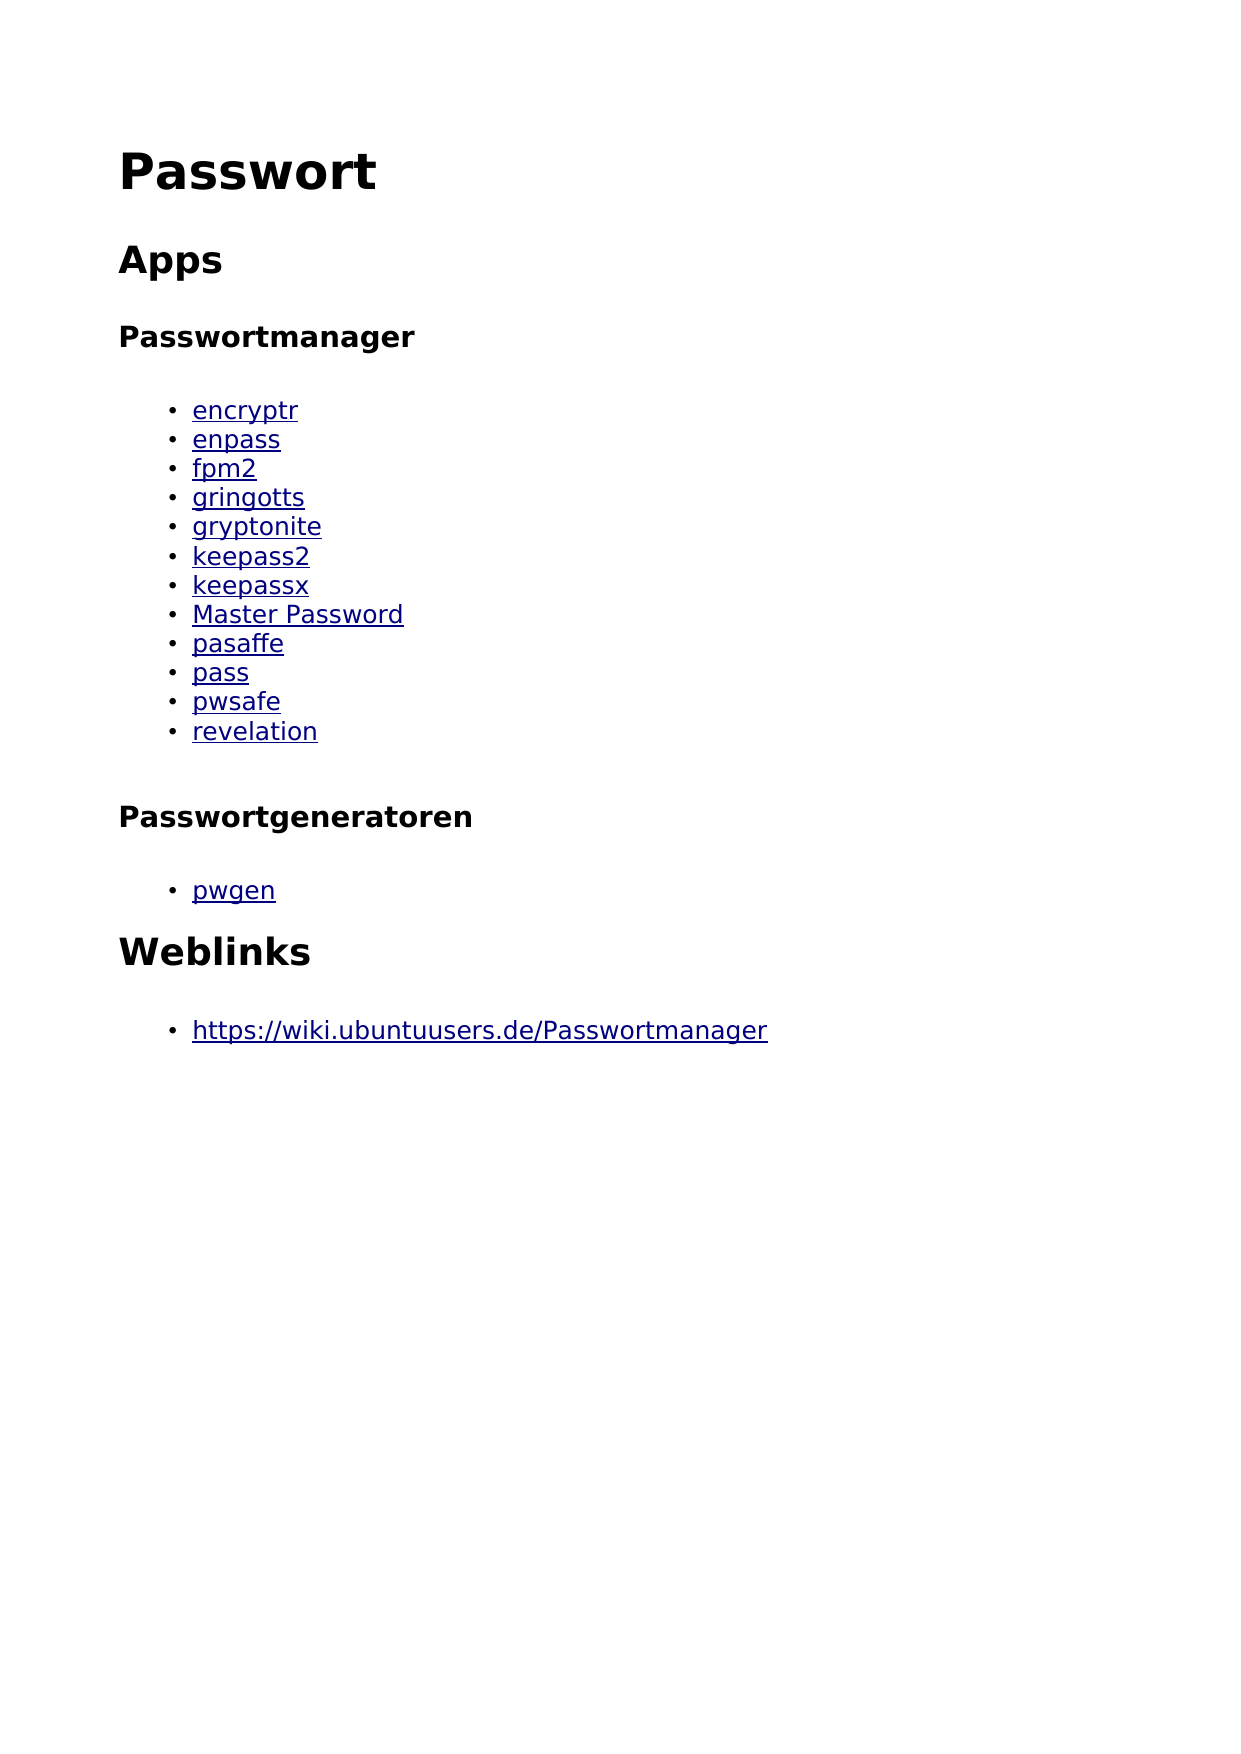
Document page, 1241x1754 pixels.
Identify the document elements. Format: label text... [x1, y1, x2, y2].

list gringotts [177, 483, 1122, 513]
subtitle Passwort [118, 143, 1122, 201]
subtitle Passwortgeneratoren [118, 800, 1122, 834]
list Master Password [177, 600, 1122, 629]
list keepass2 [177, 542, 1122, 571]
list keepassx [177, 571, 1122, 600]
list revelation [177, 717, 1122, 746]
list enpass [177, 425, 1122, 454]
list pass [177, 658, 1122, 688]
list fpm2 [177, 454, 1122, 483]
list pwgen [177, 876, 1122, 906]
subtitle Weblinks [118, 931, 1122, 974]
list pasaffe [177, 629, 1122, 658]
list pwsafe [177, 688, 1122, 717]
list https://wiki.ubuntuusers.de/Passwortmanager [177, 1016, 1122, 1045]
list encryptr [177, 396, 1122, 425]
subtitle Apps [118, 239, 1122, 282]
list gryptonite [177, 513, 1122, 542]
subtitle Passwortmanager [118, 320, 1122, 354]
